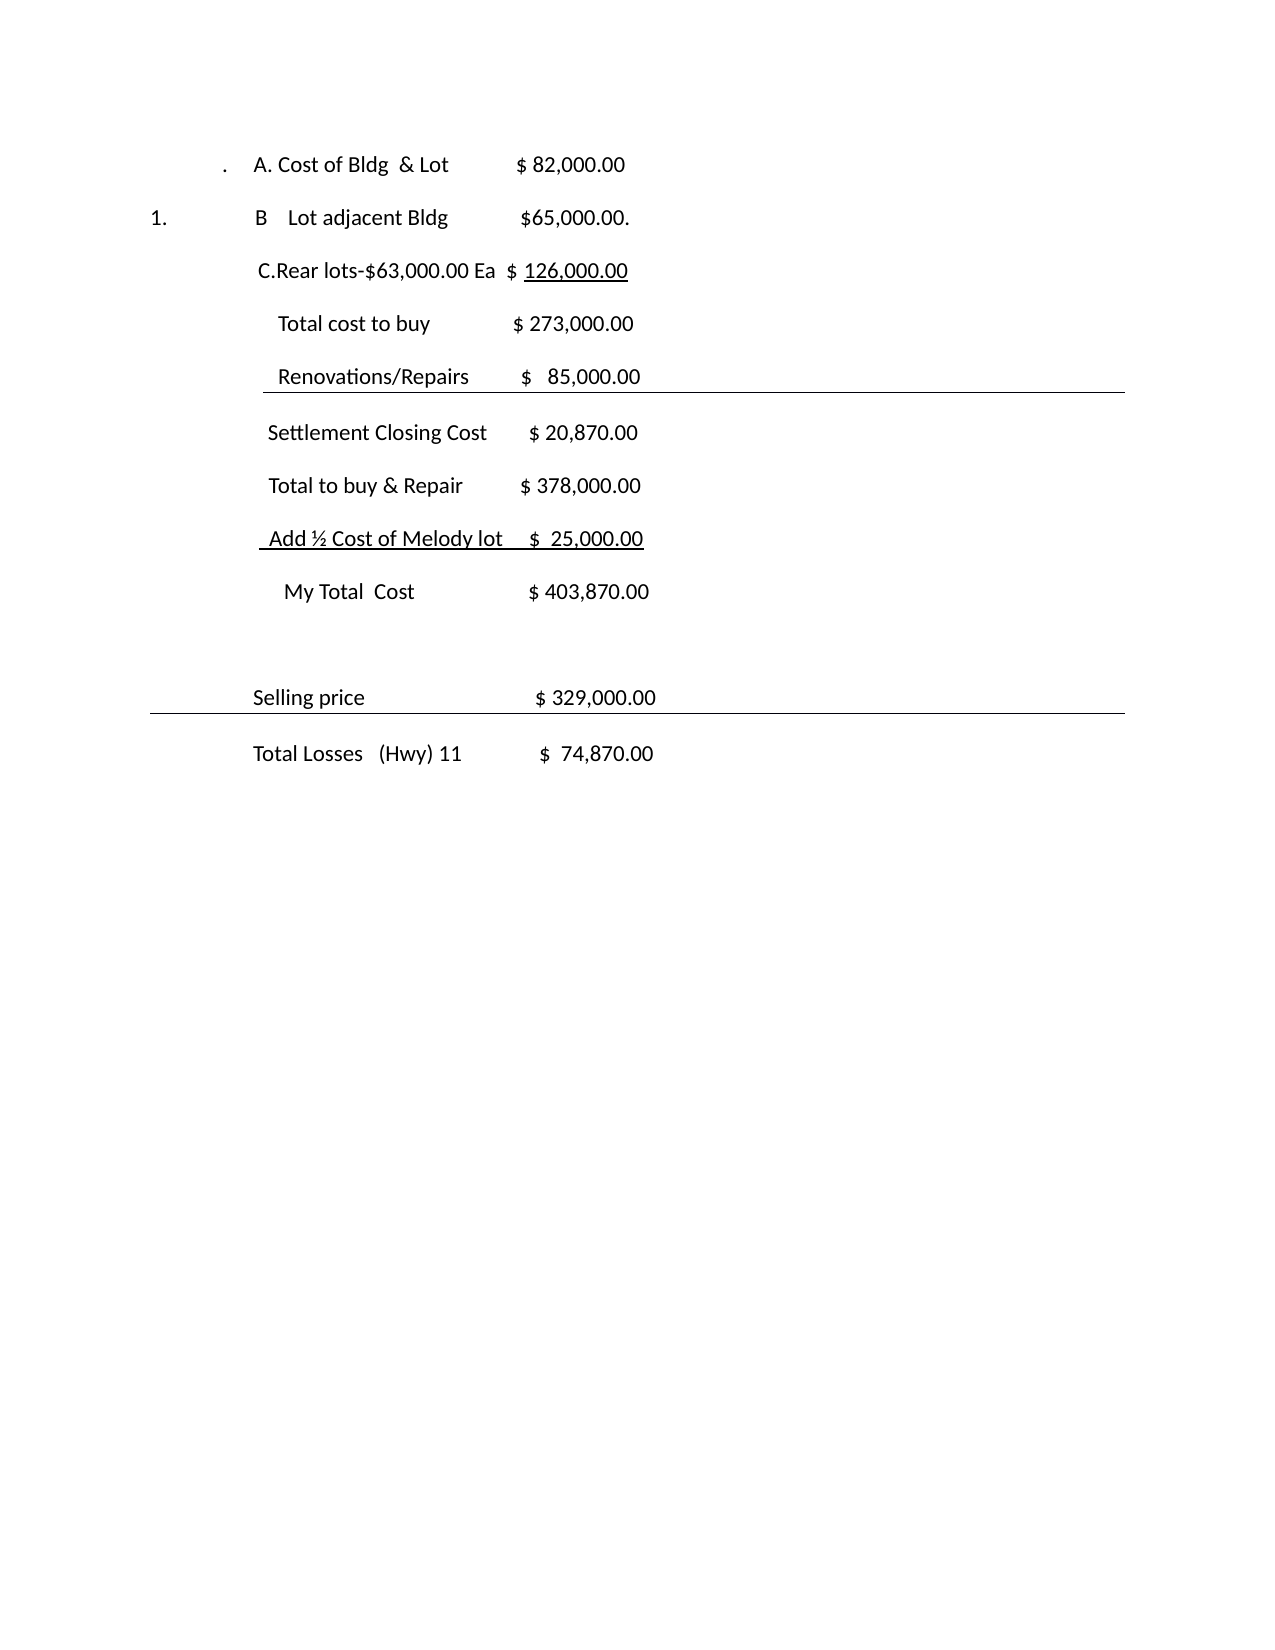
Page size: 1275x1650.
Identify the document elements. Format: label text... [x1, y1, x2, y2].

list . A. Cost of Bldg & Lot $ 82,000.00 [150, 150, 1125, 178]
list Total cost to buy $ 273,000.00 [262, 309, 1125, 337]
text Selling price $ 329,000.00 [150, 683, 1125, 713]
list Renovations/Repairs $ 85,000.00 [262, 362, 1125, 393]
list B Lot adjacent Bldg $65,000.00. [150, 203, 1125, 231]
list C.Rear lots-$63,000.00 Ea $ 126,000.00 [150, 256, 1125, 284]
list Settlement Closing Cost $ 20,870.00 [262, 418, 1125, 446]
text Total to buy & Repair $ 378,000.00 [150, 471, 1125, 499]
text My Total Cost $ 403,870.00 [150, 577, 1125, 605]
text Total Losses (Hwy) 11 $ 74,870.00 [150, 739, 1125, 767]
text Add ½ Cost of Melody lot $ 25,000.00 [150, 524, 1125, 552]
